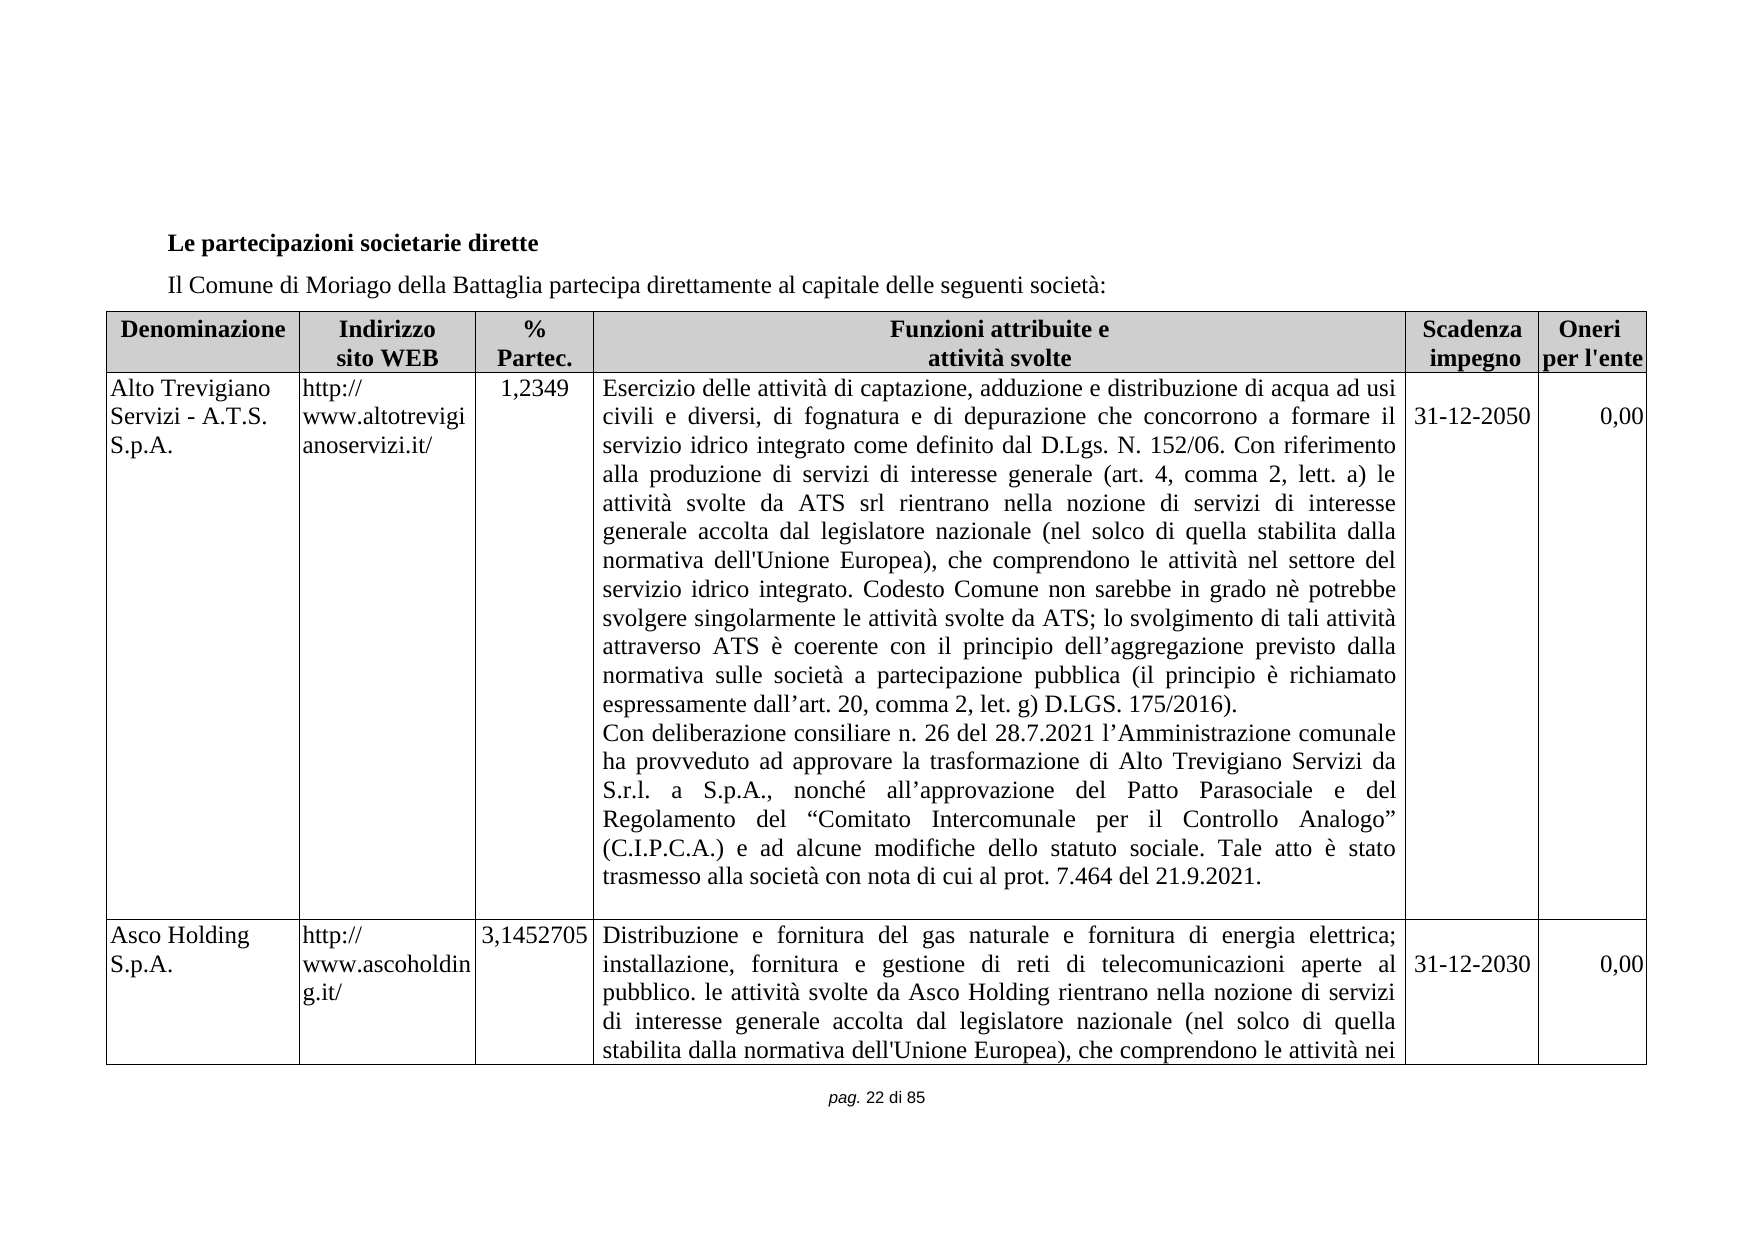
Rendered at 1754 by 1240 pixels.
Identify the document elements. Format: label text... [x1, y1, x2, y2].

table_header Scadenza [1406, 312, 1538, 343]
table_cell Distribuzione e fornitura del gas naturale e fornitura di energia elettrica; installazione, fornitura e gestione di reti di telecomunicazioni aperte al pubblico. le attività svolte da Asco Holding rientrano nella nozione di servizi di interesse generale accolta dal legislatore nazionale (nel solco di quella stabilita dalla normativa dell'Unione Europea), che comprendono le attività nei [594, 920, 1405, 1064]
table_cell 0,00 [1539, 920, 1646, 1064]
text Le partecipazioni societarie dirette [167, 228, 1685, 257]
table_cell 3,1452705 [476, 920, 593, 1064]
table_cell 31-12-2050 [1406, 373, 1538, 919]
table_cell http://www.ascoholding.it/ [300, 920, 475, 1064]
table_header Indirizzo [300, 312, 475, 343]
table_header Funzioni attribuite e [594, 312, 1405, 343]
text Il Comune di Moriago della Battaglia partecipa direttamente al capitale delle seguenti società: [167, 270, 1685, 298]
table_cell [107, 343, 299, 372]
table_cell sito WEB [300, 343, 475, 372]
table_cell Partec. [476, 343, 593, 372]
table_cell 31-12-2030 [1406, 920, 1538, 1064]
table_cell per l'ente [1539, 343, 1646, 372]
table_cell 1,2349 [476, 373, 593, 919]
table_cell attività svolte [594, 343, 1405, 372]
table_cell http://www.altotrevigianoservizi.it/ [300, 373, 475, 919]
table_cell impegno [1406, 343, 1538, 372]
table_header Oneri [1539, 312, 1646, 343]
table_header Denominazione [107, 312, 299, 343]
table_cell Esercizio delle attività di captazione, adduzione e distribuzione di acqua ad usi civili e diversi, di fognatura e di depurazione che concorrono a formare il servizio idrico integrato come definito dal D.Lgs. N. 152/06. Con riferimento alla produzione di servizi di interesse generale (art. 4, comma 2, lett. a) le attività svolte da ATS srl rientrano nella nozione di servizi di interesse generale accolta dal legislatore nazionale (nel solco di quella stabilita dalla normativa dell'Unione Europea), che comprendono le attività nel settore del servizio idrico integrato. Codesto Comune non sarebbe in grado nè potrebbe svolgere singolarmente le attività svolte da ATS; lo svolgimento di tali attività attraverso ATS è coerente con il principio dell’aggregazione previsto dalla normativa sulle società a partecipazione pubblica (il principio è richiamato espressamente dall’art. 20, comma 2, let. g) D.LGS. 175/2016). Con deliberazione consiliare n. 26 del 28.7.2021 l’Amministrazione comunale ha provveduto ad approvare la trasformazione di Alto Trevigiano Servizi da S.r.l. a S.p.A., nonché all’approvazione del Patto Parasociale e del Regolamento del “Comitato Intercomunale per il Controllo Analogo” (C.I.P.C.A.) e ad alcune modifiche dello statuto sociale. Tale atto è stato trasmesso alla società con nota di cui al prot. 7.464 del 21.9.2021. [594, 373, 1405, 919]
table_cell Asco Holding S.p.A. [107, 920, 299, 1064]
table_cell Alto Trevigiano Servizi - A.T.S. S.p.A. [107, 373, 299, 919]
table_header % [476, 312, 593, 343]
table_cell 0,00 [1539, 373, 1646, 919]
